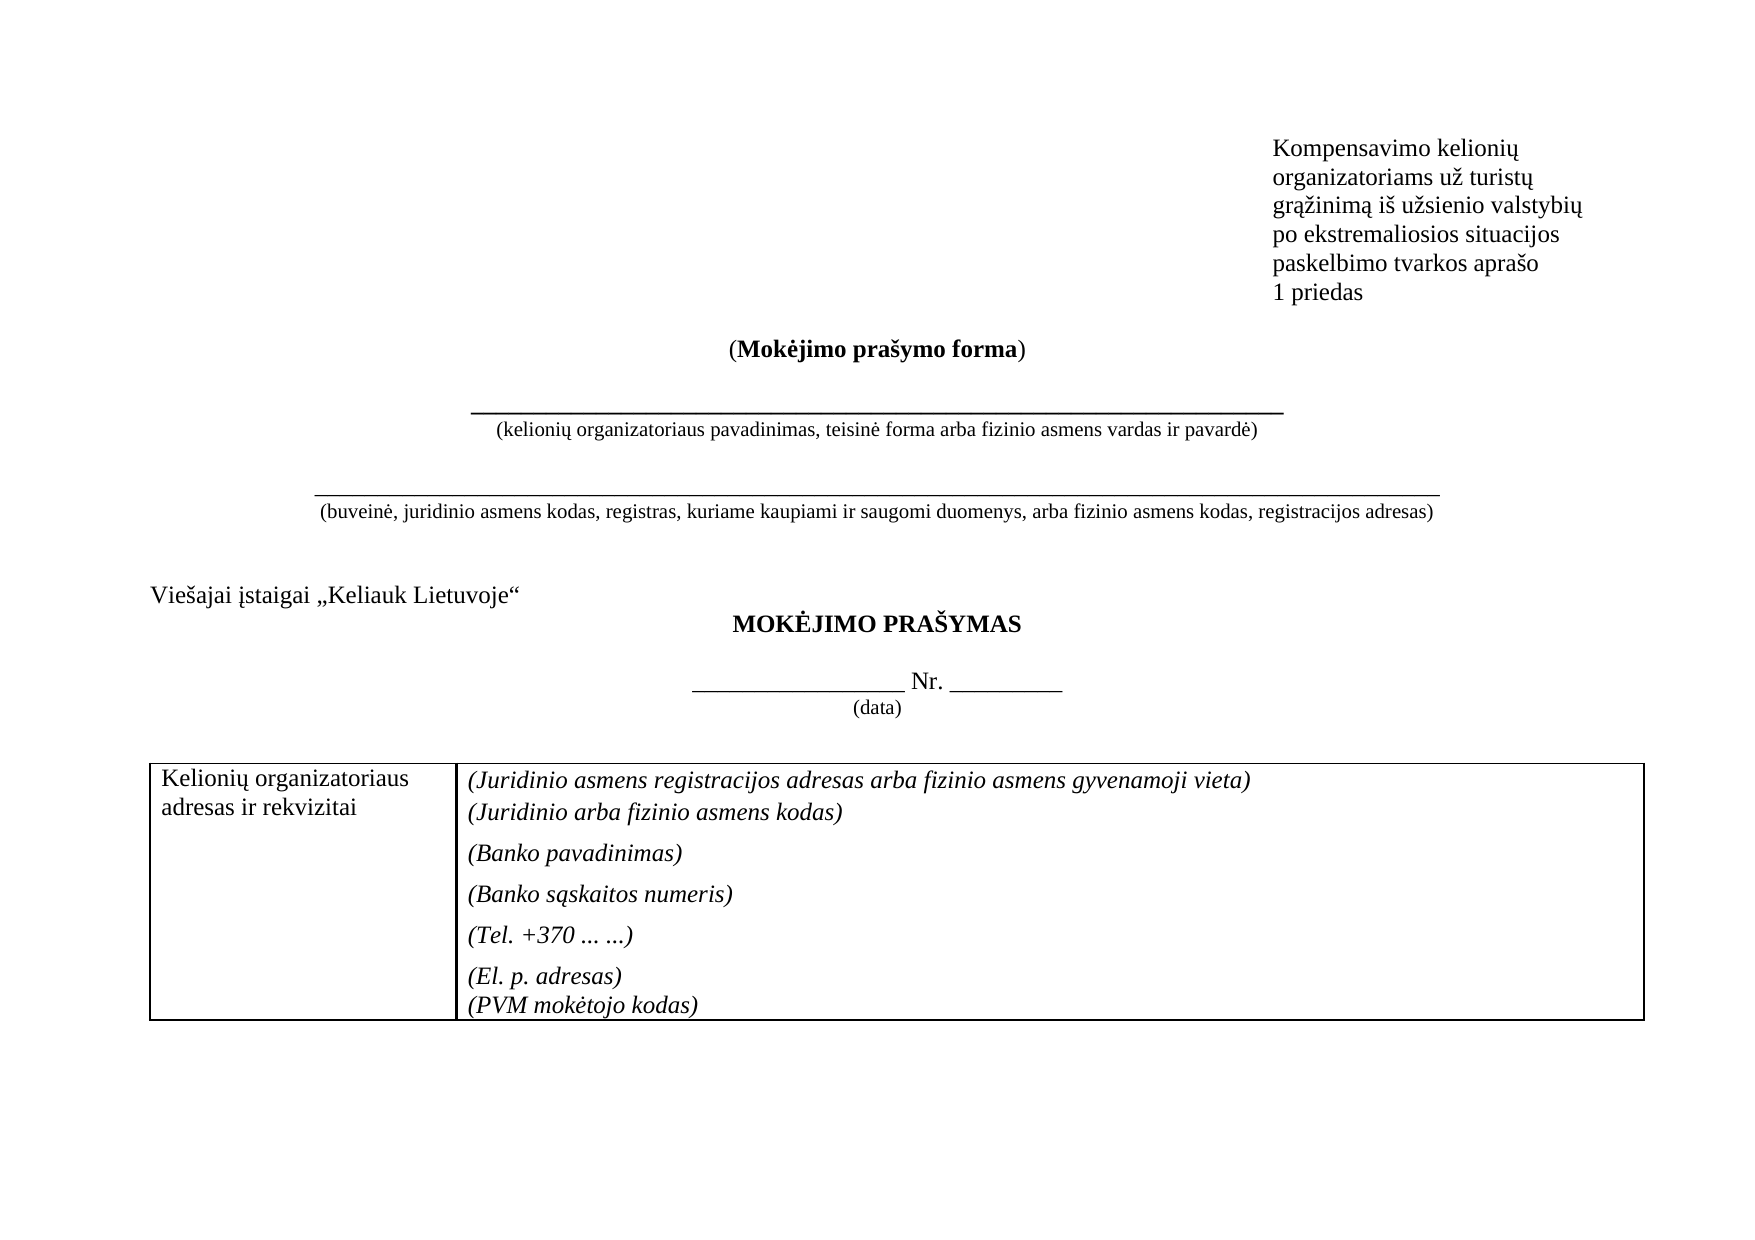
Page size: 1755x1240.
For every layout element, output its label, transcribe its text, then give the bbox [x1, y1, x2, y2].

text Viešajai įstaigai „Keliauk Lietuvoje“ [150, 580, 1604, 609]
text organizatoriams už turistų [1272, 162, 1592, 190]
text (data) [150, 695, 1604, 719]
table_cell (Banko pavadinimas) [458, 836, 1643, 877]
text Kompensavimo kelionių [1272, 133, 1592, 162]
text (kelionių organizatoriaus pavadinimas, teisinė forma arba fizinio asmens vardas ir pavardė) [150, 417, 1604, 441]
text (buveinė, juridinio asmens kodas, registras, kuriame kaupiami ir saugomi duomenys, arba fizinio asmens kodas, registracijos adresas) [150, 499, 1604, 523]
text (Mokėjimo prašymo forma) [150, 334, 1604, 363]
table_cell (Tel. +370 ... ...) [458, 918, 1643, 959]
text paskelbimo tvarkos aprašo [1272, 248, 1592, 277]
table_header Kelionių organizatoriaus adresas ir rekvizitai [151, 764, 455, 1019]
text __________________________________________________________________________________________ [150, 470, 1604, 499]
text MOKĖJIMO PRAŠYMAS [150, 609, 1604, 638]
table_cell (Juridinio arba fizinio asmens kodas) [458, 795, 1643, 836]
text _________________ Nr. _________ [150, 666, 1604, 695]
table_cell (El. p. adresas) (PVM mokėtojo kodas) [458, 959, 1643, 1019]
text grąžinimą iš užsienio valstybių [1272, 190, 1592, 219]
text po ekstremaliosios situacijos [1272, 219, 1592, 248]
text 1 priedas [1272, 277, 1592, 305]
table_header (Juridinio asmens registracijos adresas arba fizinio asmens gyvenamoji vieta) [458, 764, 1643, 795]
text _________________________________________________________________ [150, 388, 1604, 417]
table_cell (Banko sąskaitos numeris) [458, 877, 1643, 918]
